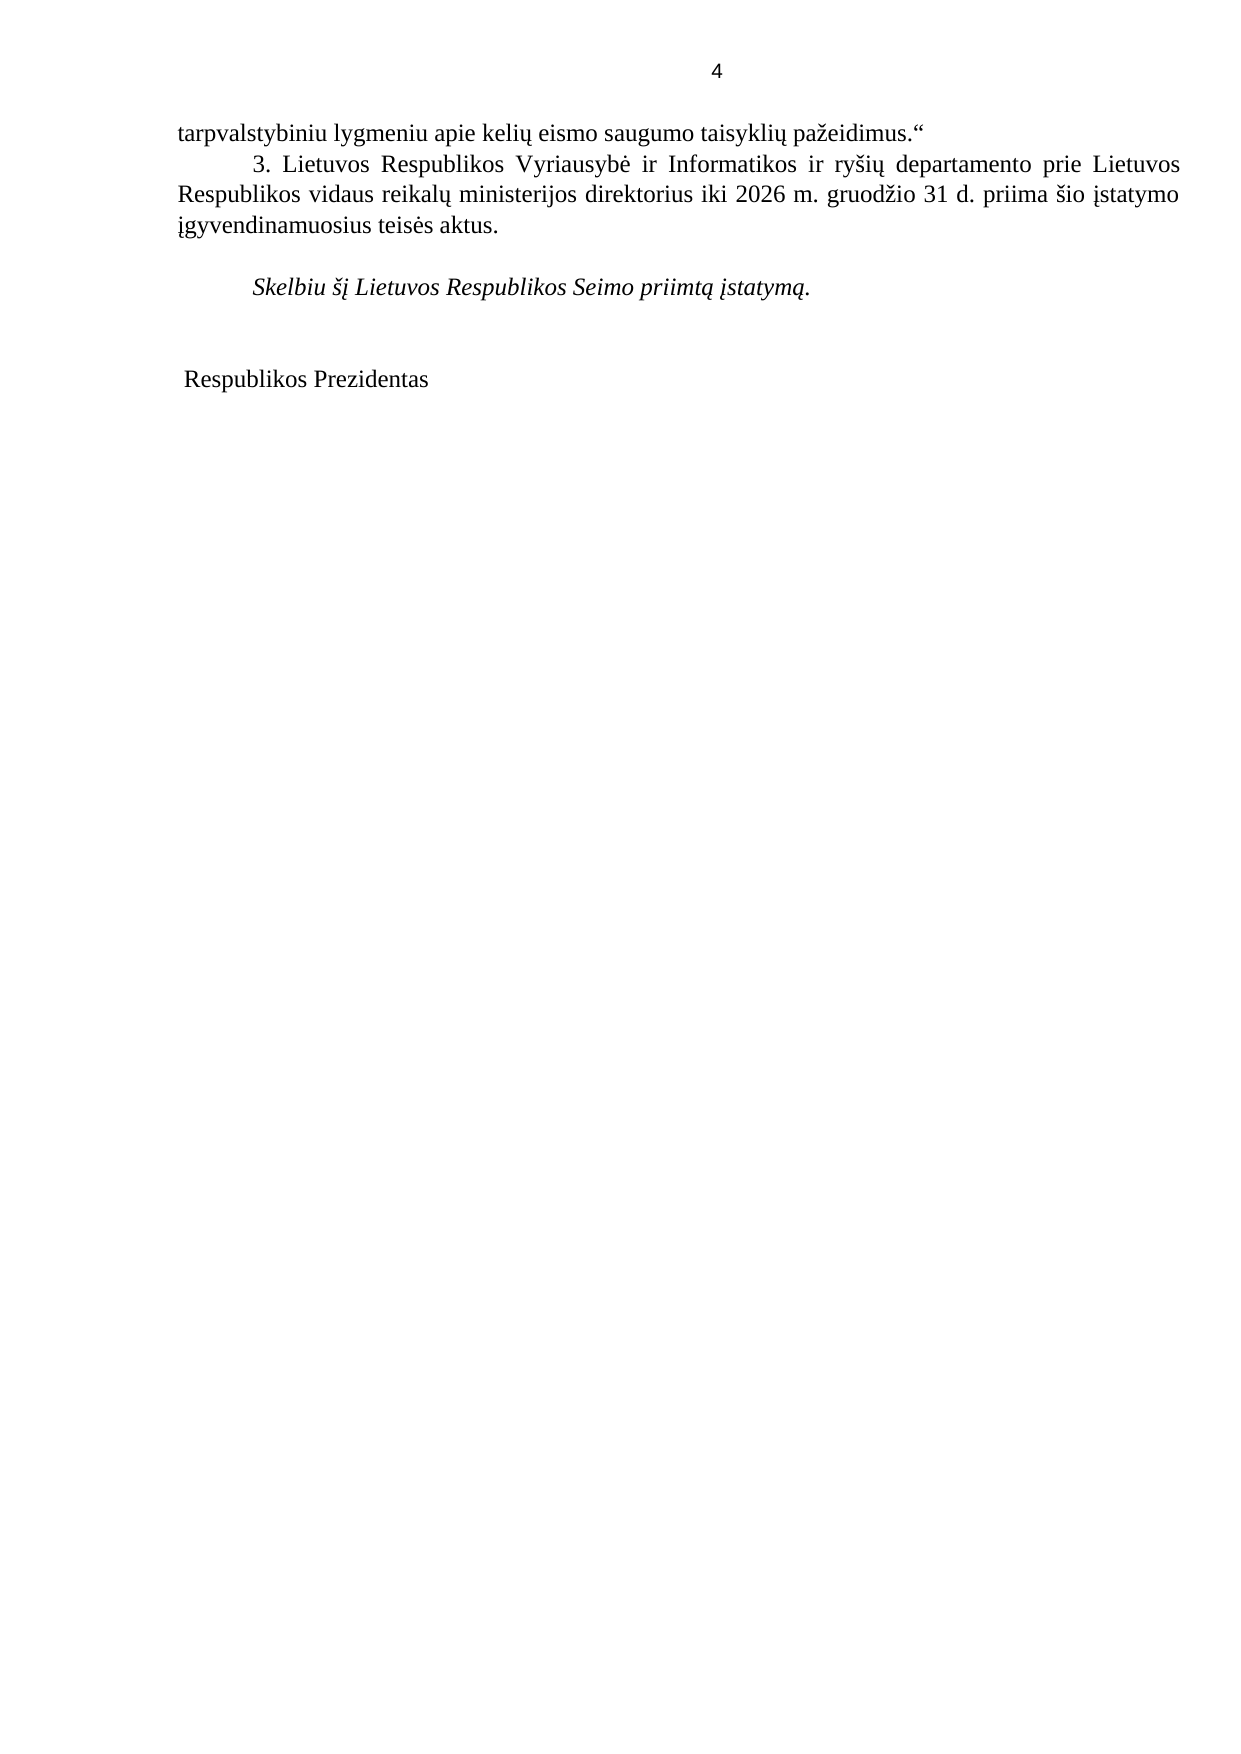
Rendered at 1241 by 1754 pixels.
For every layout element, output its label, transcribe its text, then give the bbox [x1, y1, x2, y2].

text 3. Lietuvos Respublikos Vyriausybė ir Informatikos ir ryšių departamento prie Lietuvos Respublikos vidaus reikalų ministerijos direktorius iki 2026 m. gruodžio 31 d. priima šio įstatymo įgyvendinamuosius teisės aktus. [177, 149, 1181, 239]
text tarpvalstybiniu lygmeniu apie kelių eismo saugumo taisyklių pažeidimus.“ [177, 118, 1181, 147]
text Skelbiu šį Lietuvos Respublikos Seimo priimtą įstatymą. [177, 272, 1181, 301]
text Respublikos Prezidentas [177, 364, 1181, 393]
